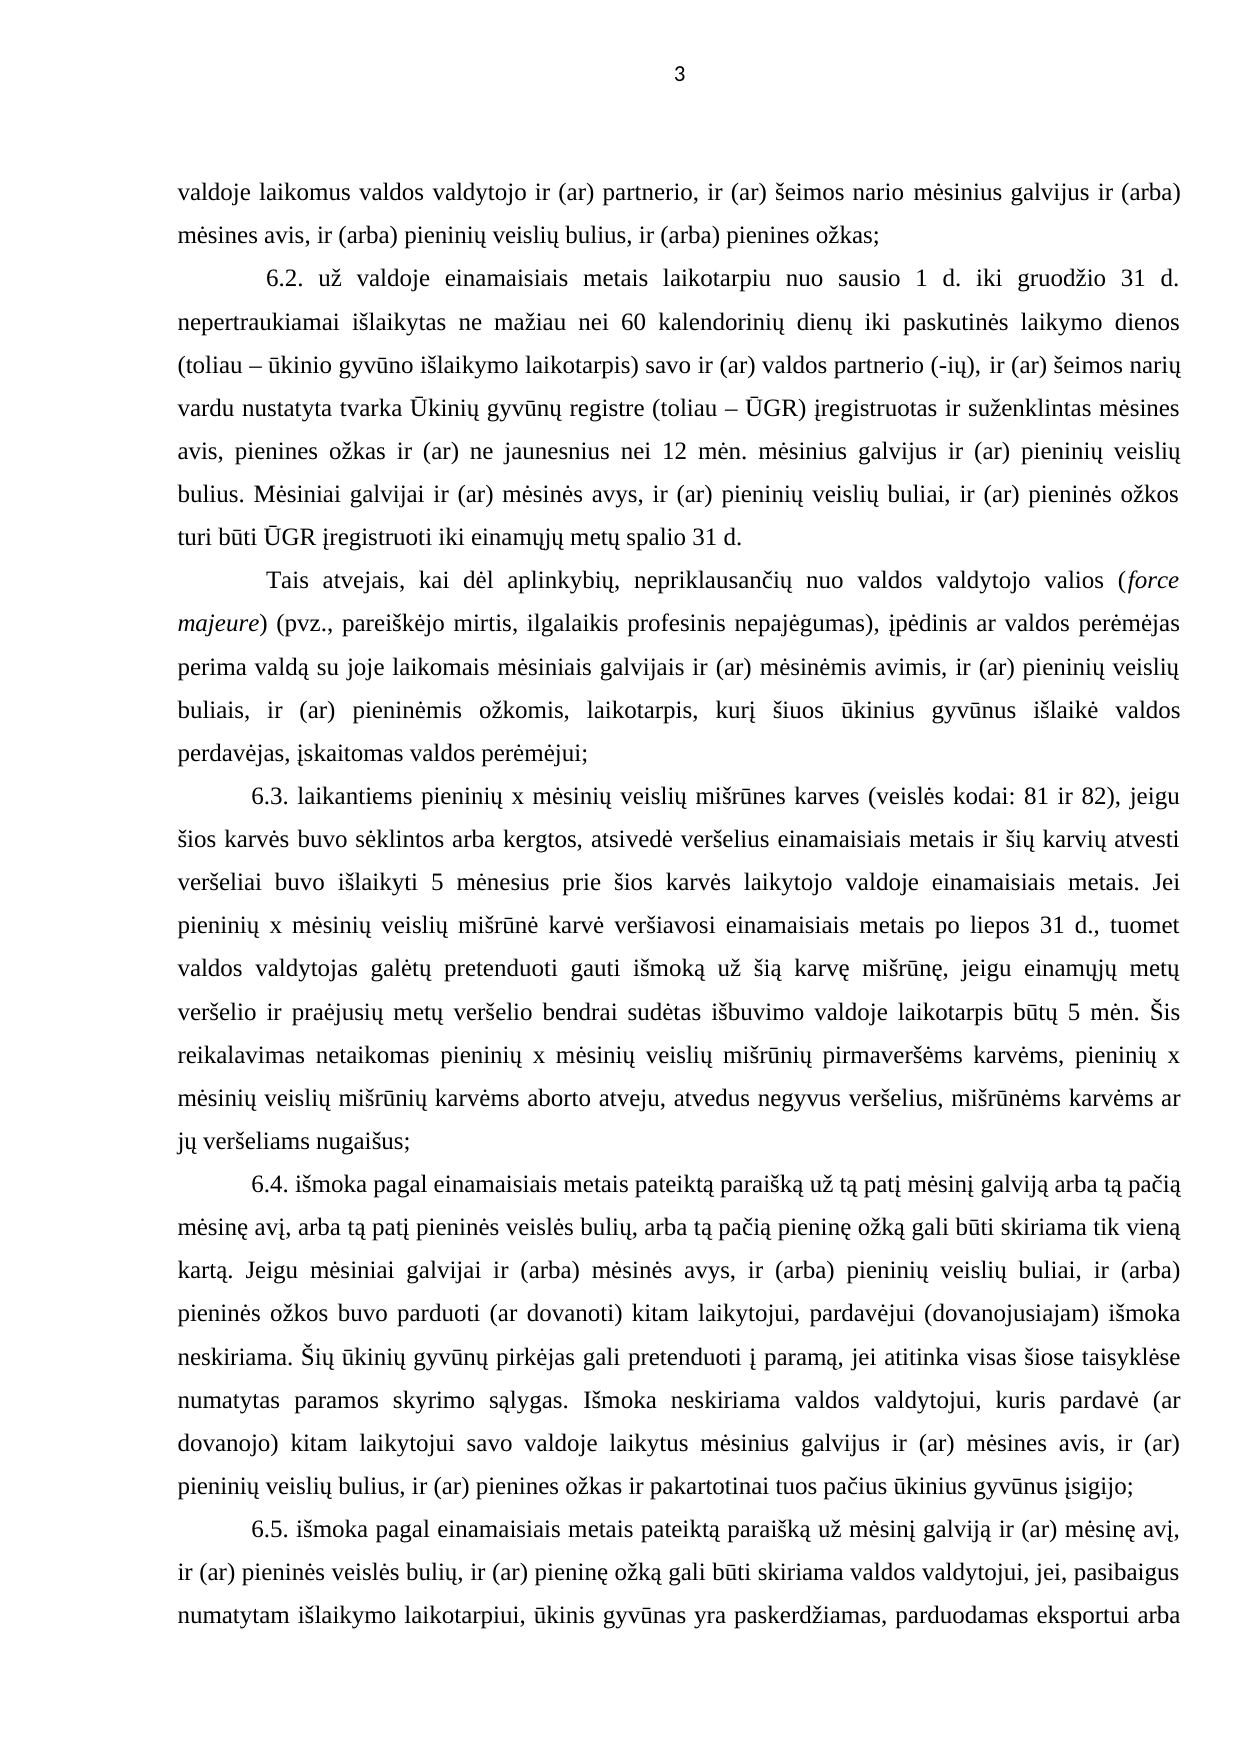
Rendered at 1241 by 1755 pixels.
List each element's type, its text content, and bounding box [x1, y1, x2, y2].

text 6.4. išmoka pagal einamaisiais metais pateiktą paraišką už tą patį mėsinį galviją arba tą pačią mėsinę avį, arba tą patį pieninės veislės bulių, arba tą pačią pieninę ožką gali būti skiriama tik vieną kartą. Jeigu mėsiniai galvijai ir (arba) mėsinės avys, ir (arba) pieninių veislių buliai, ir (arba) pieninės ožkos buvo parduoti (ar dovanoti) kitam laikytojui, pardavėjui (dovanojusiajam) išmoka neskiriama. Šių ūkinių gyvūnų pirkėjas gali pretenduoti į paramą, jei atitinka visas šiose taisyklėse numatytas paramos skyrimo sąlygas. Išmoka neskiriama valdos valdytojui, kuris pardavė (ar dovanojo) kitam laikytojui savo valdoje laikytus mėsinius galvijus ir (ar) mėsines avis, ir (ar) pieninių veislių bulius, ir (ar) pienines ožkas ir pakartotinai tuos pačius ūkinius gyvūnus įsigijo; [177, 1169, 1181, 1500]
text 6.5. išmoka pagal einamaisiais metais pateiktą paraišką už mėsinį galviją ir (ar) mėsinę avį, ir (ar) pieninės veislės bulių, ir (ar) pieninę ožką gali būti skiriama valdos valdytojui, jei, pasibaigus numatytam išlaikymo laikotarpiui, ūkinis gyvūnas yra paskerdžiamas, parduodamas eksportui arba [177, 1514, 1181, 1629]
text valdoje laikomus valdos valdytojo ir (ar) partnerio, ir (ar) šeimos nario mėsinius galvijus ir (arba) mėsines avis, ir (arba) pieninių veislių bulius, ir (arba) pienines ožkas; [177, 177, 1181, 249]
text 6.3. laikantiems pieninių x mėsinių veislių mišrūnes karves (veislės kodai: 81 ir 82), jeigu šios karvės buvo sėklintos arba kergtos, atsivedė veršelius einamaisiais metais ir šių karvių atvesti veršeliai buvo išlaikyti 5 mėnesius prie šios karvės laikytojo valdoje einamaisiais metais. Jei pieninių x mėsinių veislių mišrūnė karvė veršiavosi einamaisiais metais po liepos 31 d., tuomet valdos valdytojas galėtų pretenduoti gauti išmoką už šią karvę mišrūnę, jeigu einamųjų metų veršelio ir praėjusių metų veršelio bendrai sudėtas išbuvimo valdoje laikotarpis būtų 5 mėn. Šis reikalavimas netaikomas pieninių x mėsinių veislių mišrūnių pirmaveršėms karvėms, pieninių x mėsinių veislių mišrūnių karvėms aborto atveju, atvedus negyvus veršelius, mišrūnėms karvėms ar jų veršeliams nugaišus; [177, 781, 1181, 1155]
text 6.2. už valdoje einamaisiais metais laikotarpiu nuo sausio 1 d. iki gruodžio 31 d. nepertraukiamai išlaikytas ne mažiau nei 60 kalendorinių dienų iki paskutinės laikymo dienos (toliau – ūkinio gyvūno išlaikymo laikotarpis) savo ir (ar) valdos partnerio (-ių), ir (ar) šeimos narių vardu nustatyta tvarka Ūkinių gyvūnų registre (toliau – ŪGR) įregistruotas ir suženklintas mėsines avis, pienines ožkas ir (ar) ne jaunesnius nei 12 mėn. mėsinius galvijus ir (ar) pieninių veislių bulius. Mėsiniai galvijai ir (ar) mėsinės avys, ir (ar) pieninių veislių buliai, ir (ar) pieninės ožkos turi būti ŪGR įregistruoti iki einamųjų metų spalio 31 d. [177, 263, 1181, 551]
text Tais atvejais, kai dėl aplinkybių, nepriklausančių nuo valdos valdytojo valios (force majeure) (pvz., pareiškėjo mirtis, ilgalaikis profesinis nepajėgumas), įpėdinis ar valdos perėmėjas perima valdą su joje laikomais mėsiniais galvijais ir (ar) mėsinėmis avimis, ir (ar) pieninių veislių buliais, ir (ar) pieninėmis ožkomis, laikotarpis, kurį šiuos ūkinius gyvūnus išlaikė valdos perdavėjas, įskaitomas valdos perėmėjui; [177, 565, 1181, 767]
